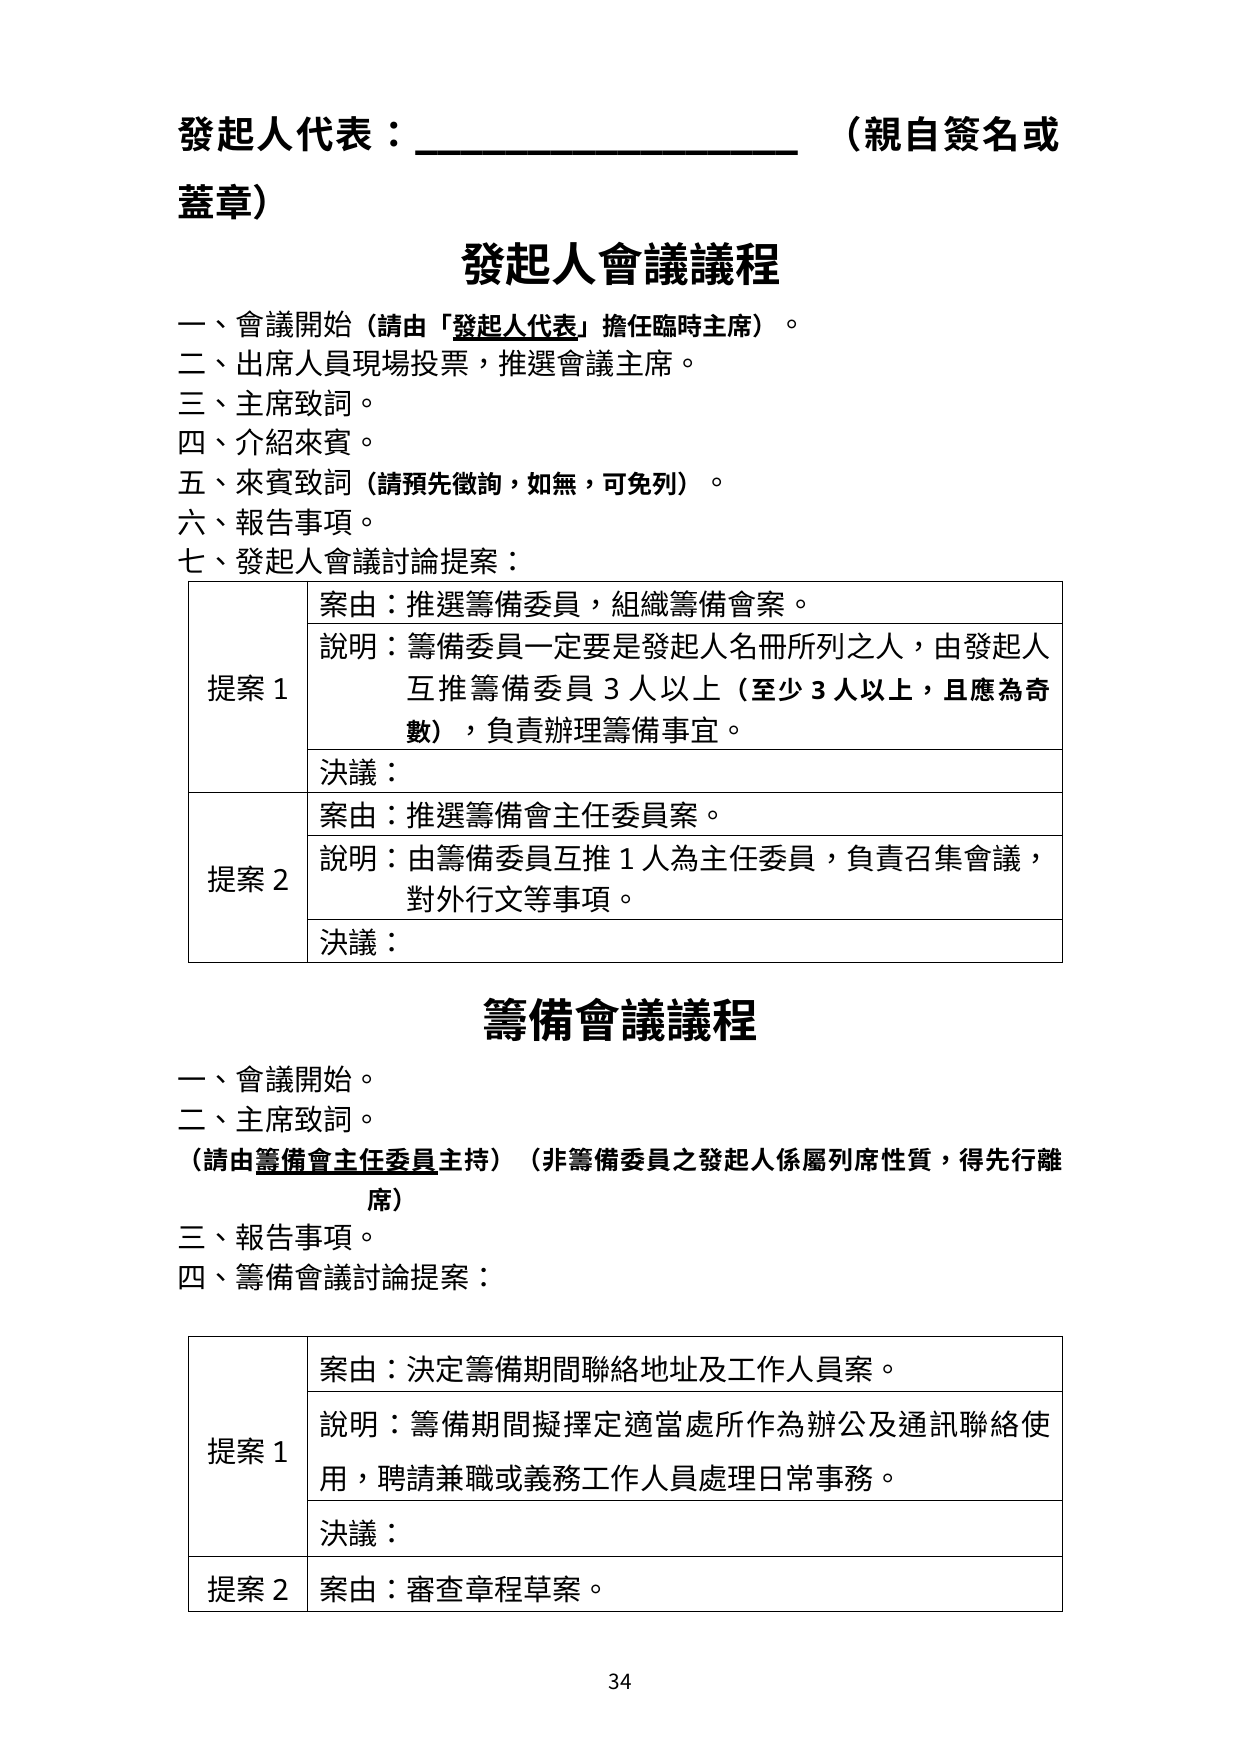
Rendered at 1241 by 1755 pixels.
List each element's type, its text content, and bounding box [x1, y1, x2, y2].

table_cell 提案2 [189, 1557, 307, 1611]
text 一、會議開始（請由「發起人代表」擔任臨時主席）。 [177, 303, 1063, 343]
text （請由籌備會主任委員主持）（非籌備委員之發起人係屬列席性質，得先行離席） [177, 1138, 1063, 1217]
text 發起人會議議程 [177, 241, 1063, 291]
table_header 案由：決定籌備期間聯絡地址及工作人員案。 [308, 1337, 1062, 1391]
table_cell 決議： [308, 750, 1062, 792]
text 六、報告事項。 [177, 501, 1063, 541]
text 三、主席致詞。 [177, 383, 1063, 422]
text 四、籌備會議討論提案： [177, 1257, 1063, 1296]
text 四、介紹來賓。 [177, 422, 1063, 462]
text 發起人代表：_________________ （親自簽名或蓋章） [177, 105, 1060, 227]
table_header 提案1 [189, 582, 307, 792]
text 二、主席致詞。 [177, 1098, 1063, 1138]
table_cell 說明：籌備委員一定要是發起人名冊所列之人，由發起人互推籌備委員3人以上（至少3人以上，且應為奇數），負責辦理籌備事宜。 [308, 624, 1062, 749]
text 五、來賓致詞（請預先徵詢，如無，可免列）。 [177, 462, 1063, 501]
text 七、發起人會議討論提案： [177, 541, 1063, 581]
table_header 提案1 [189, 1337, 307, 1556]
table_cell 決議： [308, 1501, 1062, 1556]
table_cell 說明：由籌備委員互推1人為主任委員，負責召集會議，對外行文等事項。 [308, 836, 1062, 919]
table_cell 說明：籌備期間擬擇定適當處所作為辦公及通訊聯絡使用，聘請兼職或義務工作人員處理日常事務。 [308, 1392, 1062, 1500]
text 二、出席人員現場投票，推選會議主席。 [177, 343, 1063, 383]
text 三、報告事項。 [177, 1217, 1063, 1257]
table_cell 案由：審查章程草案。 [308, 1557, 1062, 1611]
table_cell 提案2 [189, 793, 307, 962]
table_cell 決議： [308, 920, 1062, 962]
table_header 案由：推選籌備委員，組織籌備會案。 [308, 582, 1062, 623]
table_cell 案由：推選籌備會主任委員案。 [308, 793, 1062, 835]
text 一、會議開始。 [177, 1059, 1063, 1098]
text 籌備會議議程 [177, 1004, 1063, 1046]
